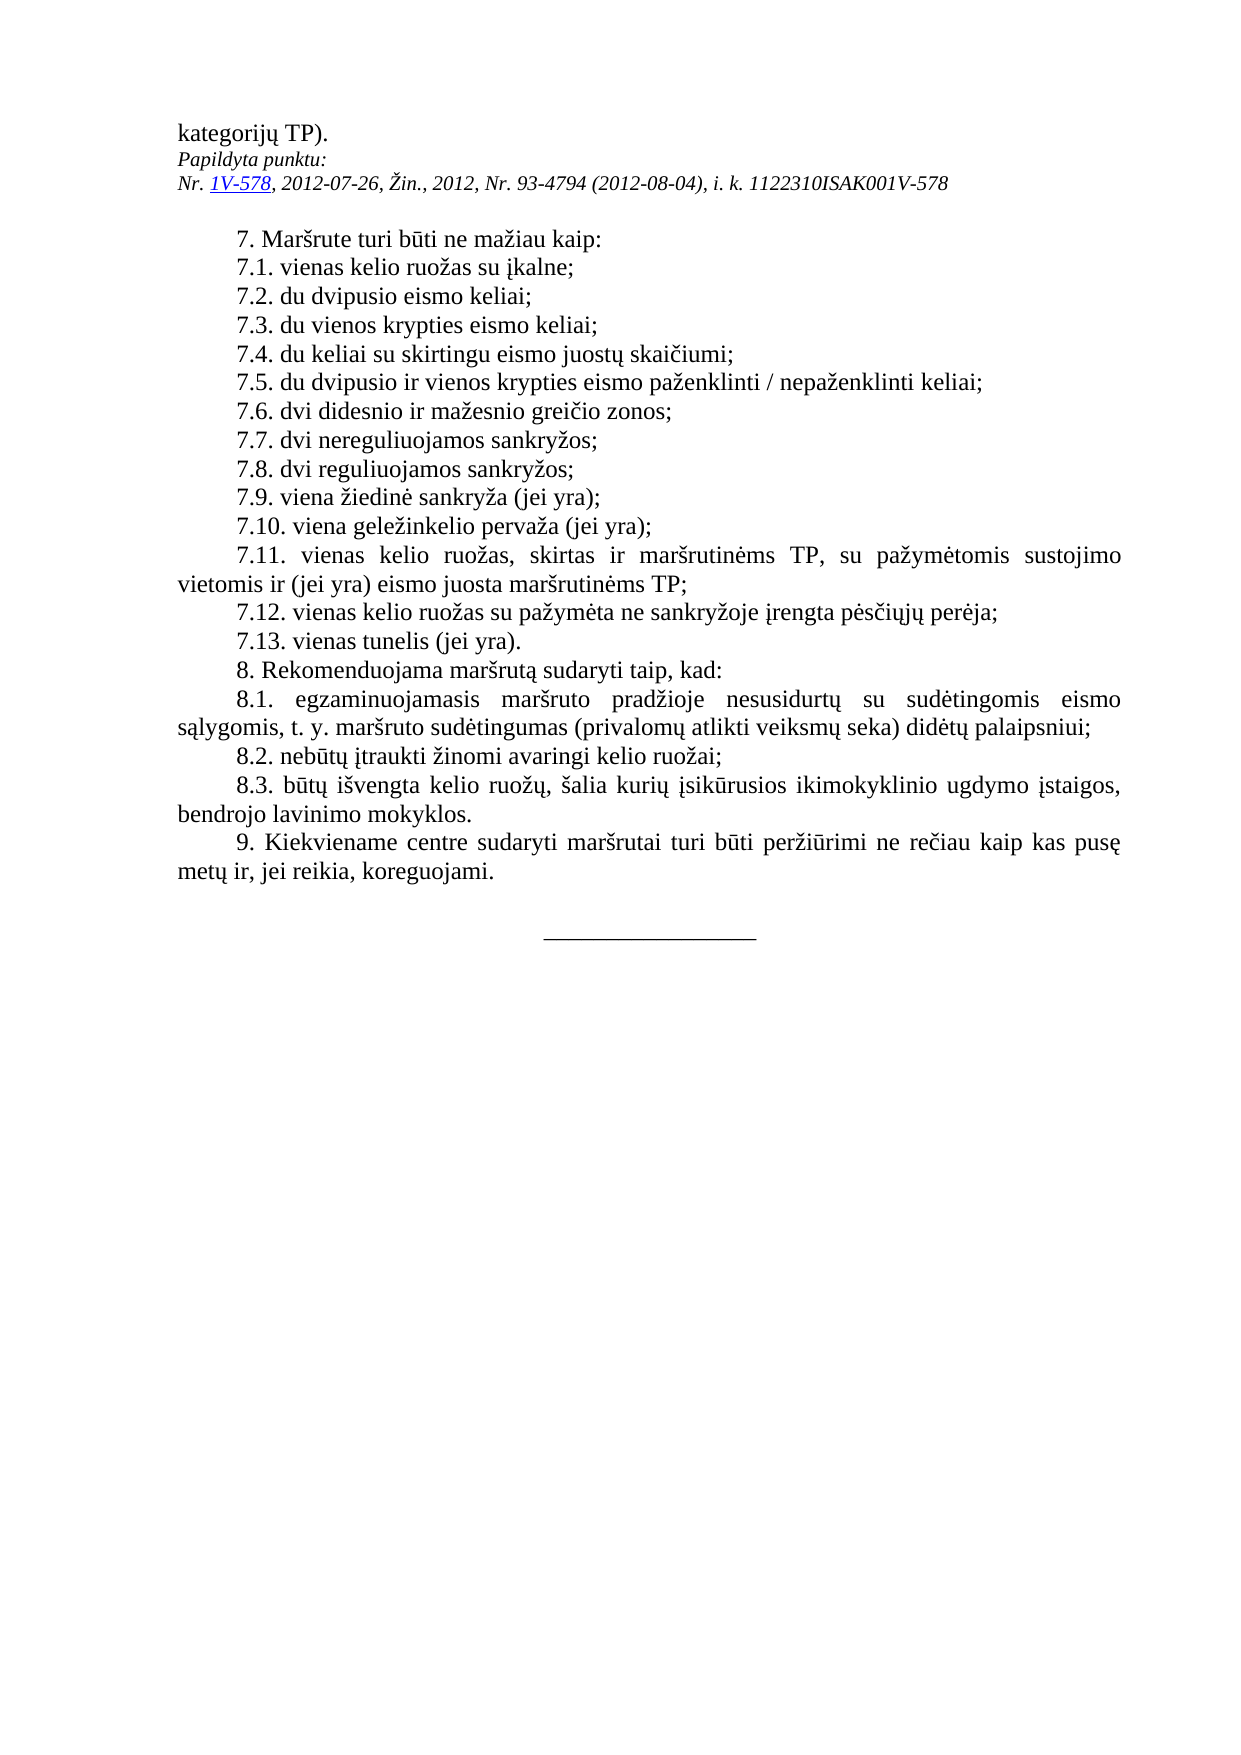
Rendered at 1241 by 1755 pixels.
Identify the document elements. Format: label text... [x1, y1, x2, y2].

text 7.4. du keliai su skirtingu eismo juostų skaičiumi; [177, 339, 1122, 367]
text 8.1. egzaminuojamasis maršruto pradžioje nesusidurtų su sudėtingomis eismo sąlygomis, t. y. maršruto sudėtingumas (privalomų atlikti veiksmų seka) didėtų palaipsniui; [177, 684, 1122, 741]
text 7.6. dvi didesnio ir mažesnio greičio zonos; [177, 396, 1122, 425]
text 7.12. vienas kelio ruožas su pažymėta ne sankryžoje įrengta pėsčiųjų perėja; [177, 597, 1122, 626]
text 9. Kiekviename centre sudaryti maršrutai turi būti peržiūrimi ne rečiau kaip kas pusę metų ir, jei reikia, koreguojami. [177, 827, 1122, 885]
text 7.11. vienas kelio ruožas, skirtas ir maršrutinėms TP, su pažymėtomis sustojimo vietomis ir (jei yra) eismo juosta maršrutinėms TP; [177, 540, 1122, 597]
text 8.3. būtų išvengta kelio ruožų, šalia kurių įsikūrusios ikimokyklinio ugdymo įstaigos, bendrojo lavinimo mokyklos. [177, 770, 1122, 827]
text 7.8. dvi reguliuojamos sankryžos; [177, 454, 1122, 482]
text kategorijų TP). [177, 118, 1122, 147]
text 7.13. vienas tunelis (jei yra). [177, 626, 1122, 655]
text 7. Maršrute turi būti ne mažiau kaip: [177, 224, 1122, 252]
text 7.5. du dvipusio ir vienos krypties eismo paženklinti / nepaženklinti keliai; [177, 367, 1122, 396]
text 7.1. vienas kelio ruožas su įkalne; [177, 252, 1122, 281]
text 8. Rekomenduojama maršrutą sudaryti taip, kad: [177, 655, 1122, 684]
text Nr. 1V-578, 2012-07-26, Žin., 2012, Nr. 93-4794 (2012-08-04), i. k. 1122310ISAK001V-578 [177, 171, 1122, 195]
text Papildyta punktu: [177, 147, 1122, 171]
text 7.10. viena geležinkelio pervaža (jei yra); [177, 511, 1122, 540]
text _________________ [177, 914, 1122, 942]
text 7.3. du vienos krypties eismo keliai; [177, 310, 1122, 339]
text 7.2. du dvipusio eismo keliai; [177, 281, 1122, 310]
text 7.7. dvi nereguliuojamos sankryžos; [177, 425, 1122, 454]
text 8.2. nebūtų įtraukti žinomi avaringi kelio ruožai; [177, 741, 1122, 770]
text 7.9. viena žiedinė sankryža (jei yra); [177, 482, 1122, 511]
